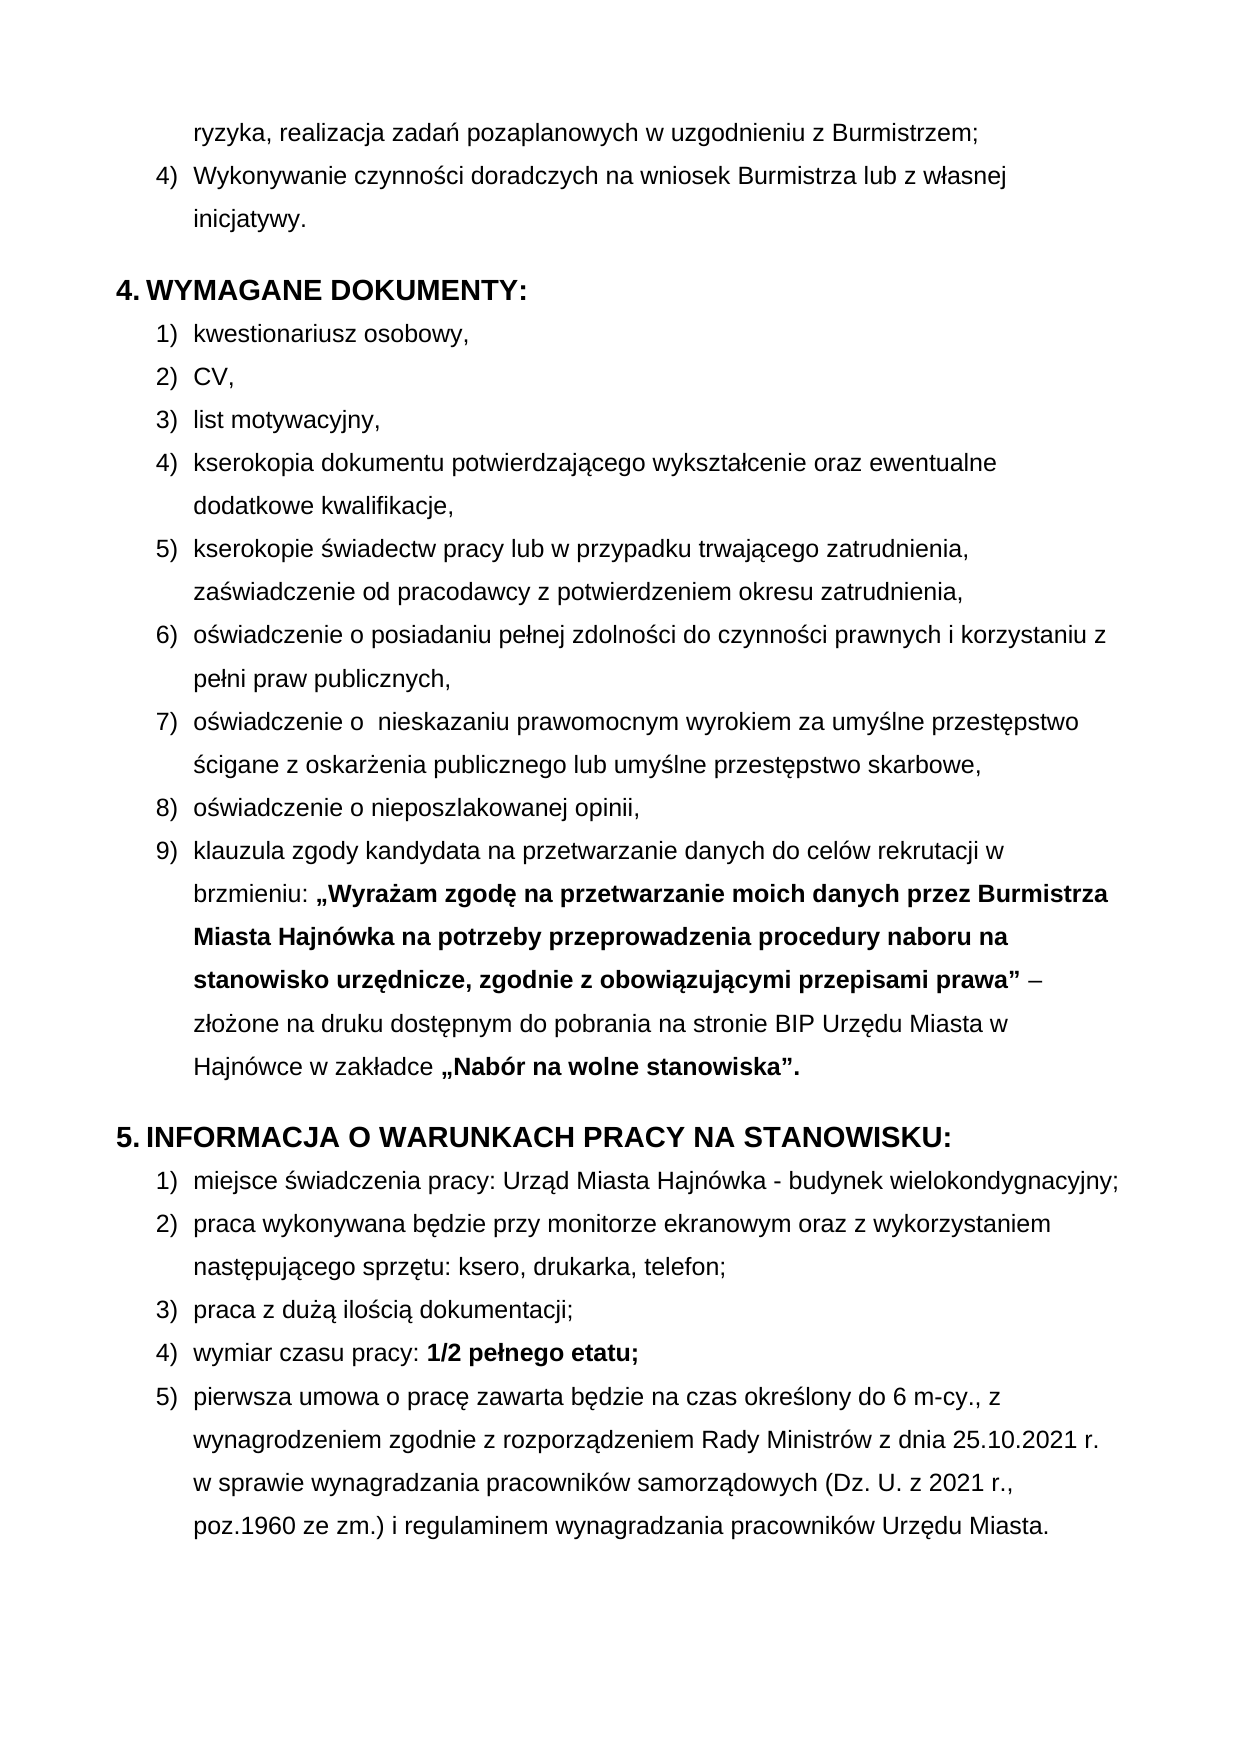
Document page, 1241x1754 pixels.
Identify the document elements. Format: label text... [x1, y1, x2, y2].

list miejsce świadczenia pracy: Urząd Miasta Hajnówka - budynek wielokondygnacyjny; [156, 1166, 1122, 1194]
list Wykonywanie czynności doradczych na wniosek Burmistrza lub z własnej inicjatywy. [156, 161, 1122, 233]
list oświadczenie o posiadaniu pełnej zdolności do czynności prawnych i korzystaniu z pełni praw publicznych, [156, 620, 1122, 692]
list kwestionariusz osobowy, [156, 318, 1122, 347]
list ryzyka, realizacja zadań pozaplanowych w uzgodnieniu z Burmistrzem; [156, 118, 1122, 147]
list wymiar czasu pracy: 1/2 pełnego etatu; [156, 1338, 1122, 1367]
list kserokopie świadectw pracy lub w przypadku trwającego zatrudnienia, zaświadczenie od pracodawcy z potwierdzeniem okresu zatrudnienia, [156, 534, 1122, 606]
list oświadczenie o nieposzlakowanej opinii, [156, 793, 1122, 822]
list praca wykonywana będzie przy monitorze ekranowym oraz z wykorzystaniem następującego sprzętu: ksero, drukarka, telefon; [156, 1209, 1122, 1281]
list kserokopia dokumentu potwierdzającego wykształcenie oraz ewentualne dodatkowe kwalifikacje, [156, 448, 1122, 520]
list praca z dużą ilością dokumentacji; [156, 1295, 1122, 1324]
list CV, [156, 362, 1122, 390]
subtitle INFORMACJA O WARUNKACH PRACY NA STANOWISKU: [116, 1120, 1122, 1153]
list klauzula zgody kandydata na przetwarzanie danych do celów rekrutacji w brzmieniu: „Wyrażam zgodę na przetwarzanie moich danych przez Burmistrza Miasta Hajnówka na potrzeby przeprowadzenia procedury naboru na stanowisko urzędnicze, zgodnie z obowiązującymi przepisami prawa” – złożone na druku dostępnym do pobrania na stronie BIP Urzędu Miasta w Hajnówce w zakładce „Nabór na wolne stanowiska”. [156, 836, 1122, 1080]
list oświadczenie o nieskazaniu prawomocnym wyrokiem za umyślne przestępstwo ścigane z oskarżenia publicznego lub umyślne przestępstwo skarbowe, [156, 707, 1122, 778]
subtitle WYMAGANE DOKUMENTY: [116, 272, 1122, 306]
list pierwsza umowa o pracę zawarta będzie na czas określony do 6 m-cy., z wynagrodzeniem zgodnie z rozporządzeniem Rady Ministrów z dnia 25.10.2021 r. w sprawie wynagradzania pracowników samorządowych (Dz. U. z 2021 r., poz.1960 ze zm.) i regulaminem wynagradzania pracowników Urzędu Miasta. [156, 1381, 1122, 1539]
list list motywacyjny, [156, 405, 1122, 433]
